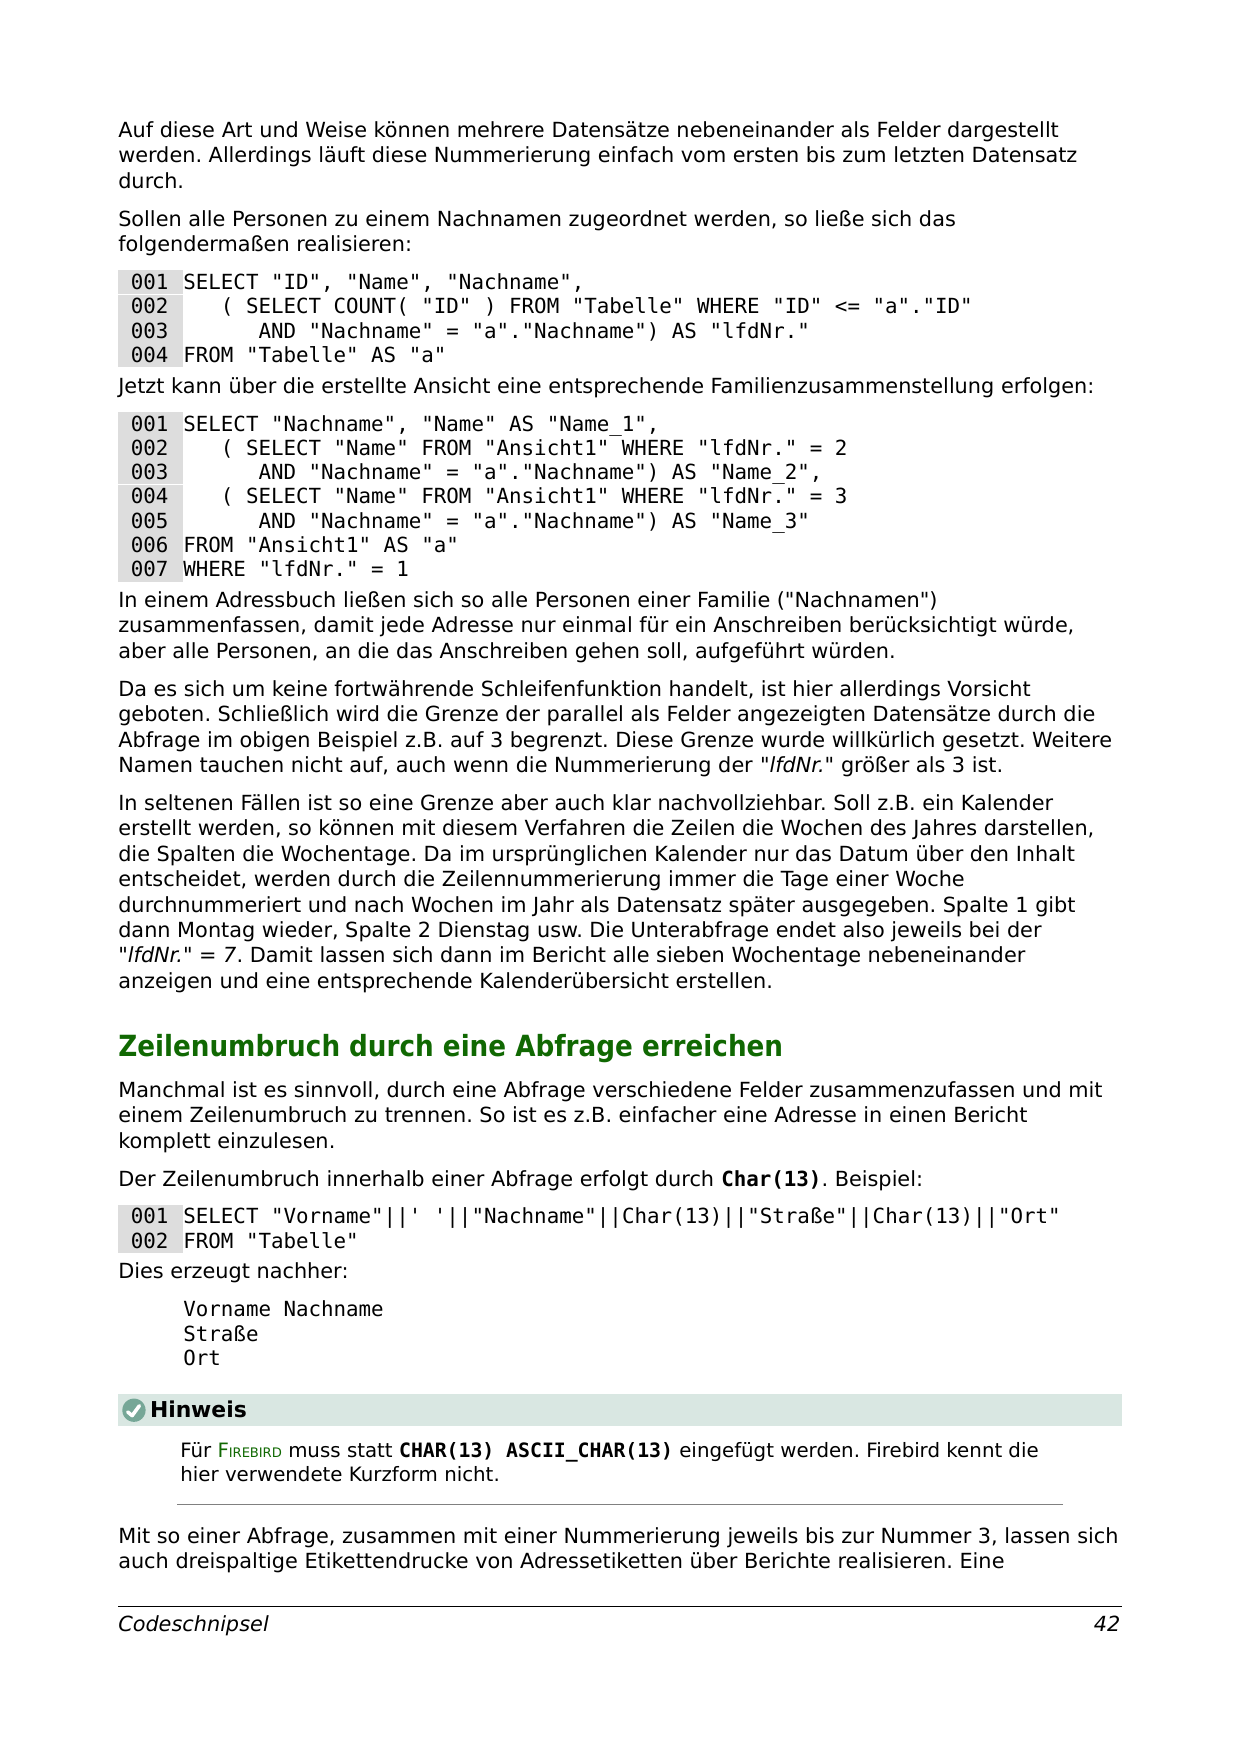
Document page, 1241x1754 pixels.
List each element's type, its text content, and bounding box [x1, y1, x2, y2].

subtitle Zeilenumbruch durch eine Abfrage erreichen [118, 1030, 1122, 1064]
list ( SELECT "Name" FROM "Ansicht1" WHERE "lfdNr." = 3 [118, 484, 1122, 509]
text In seltenen Fällen ist so eine Grenze aber auch klar nachvollziehbar. Soll z.B. ein Kalender erstellt werden, so können mit diesem Verfahren die Zeilen die Wochen des Jahres darstellen, die Spalten die Wochentage. Da im ursprünglichen Kalender nur das Datum über den Inhalt entscheidet, werden durch die Zeilennummerierung immer die Tage einer Woche durchnummeriert und nach Wochen im Jahr als Datensatz später ausgegeben. Spalte 1 gibt dann Montag wieder, Spalte 2 Dienstag usw. Die Unterabfrage endet also jeweils bei der "lfdNr." = 7. Damit lassen sich dann im Bericht alle sieben Wochentage nebeneinander anzeigen und eine entsprechende Kalenderübersicht erstellen. [118, 791, 1122, 993]
text Jetzt kann über die erstellte Ansicht eine entsprechende Familienzusammenstellung erfolgen: [118, 374, 1122, 398]
text Manchmal ist es sinnvoll, durch eine Abfrage verschiedene Felder zusammenzufassen und mit einem Zeilenumbruch zu trennen. So ist es z.B. einfacher eine Adresse in einen Bericht komplett einzulesen. [118, 1078, 1122, 1153]
text In einem Adressbuch ließen sich so alle Personen einer Familie ("Nachnamen") zusammenfassen, damit jede Adresse nur einmal für ein Anschreiben berücksichtigt würde, aber alle Personen, an die das Anschreiben gehen soll, aufgeführt würden. [118, 588, 1122, 663]
text Dies erzeugt nachher: [118, 1259, 1122, 1284]
text Da es sich um keine fortwährende Schleifenfunktion handelt, ist hier allerdings Vorsicht geboten. Schließlich wird die Grenze der parallel als Felder angezeigten Datensätze durch die Abfrage im obigen Beispiel z.B. auf 3 begrenzt. Diese Grenze wurde willkürlich gesetzt. Weitere Namen tauchen nicht auf, auch wenn die Nummerierung der "lfdNr." größer als 3 ist. [118, 677, 1122, 777]
list WHERE "lfdNr." = 1 [183, 557, 1122, 582]
list Vorname Nachname Straße Ort [118, 1297, 1122, 1370]
list FROM "Tabelle" [183, 1229, 1122, 1253]
text Der Zeilenumbruch innerhalb einer Abfrage erfolgt durch Char(13). Beispiel: [118, 1167, 1122, 1191]
list FROM "Tabelle" AS "a" [183, 343, 1122, 367]
list AND "Nachname" = "a"."Nachname") AS "Name_2", [183, 460, 1122, 484]
list ( SELECT COUNT( "ID" ) FROM "Tabelle" WHERE "ID" <= "a"."ID" [118, 294, 1122, 319]
list AND "Nachname" = "a"."Nachname") AS "Name_3" [183, 509, 1122, 533]
text Auf diese Art und Weise können mehrere Datensätze nebeneinander als Felder dargestellt werden. Allerdings läuft diese Nummerierung einfach vom ersten bis zum letzten Datensatz durch. [118, 118, 1122, 193]
list FROM "Ansicht1" AS "a" [183, 533, 1122, 557]
list Hinweis [118, 1394, 1122, 1426]
list ( SELECT "Name" FROM "Ansicht1" WHERE "lfdNr." = 2 [183, 436, 1122, 460]
list SELECT "Nachname", "Name" AS "Name_1", [183, 412, 1122, 436]
list SELECT "Vorname"||' '||"Nachname"||Char(13)||"Straße"||Char(13)||"Ort" [118, 1204, 1122, 1229]
text Für Firebird muss statt CHAR(13) ASCII_CHAR(13) eingefügt werden. Firebird kennt die hier verwendete Kurzform nicht. [177, 1439, 1063, 1504]
list SELECT "ID", "Name", "Nachname", [183, 270, 1122, 294]
text Sollen alle Personen zu einem Nachnamen zugeordnet werden, so ließe sich das folgendermaßen realisieren: [118, 207, 1122, 257]
list AND "Nachname" = "a"."Nachname") AS "lfdNr." [183, 319, 1122, 343]
text Mit so einer Abfrage, zusammen mit einer Nummerierung jeweils bis zur Nummer 3, lassen sich auch dreispaltige Etikettendrucke von Adressetiketten über Berichte realisieren. Eine [118, 1524, 1122, 1573]
